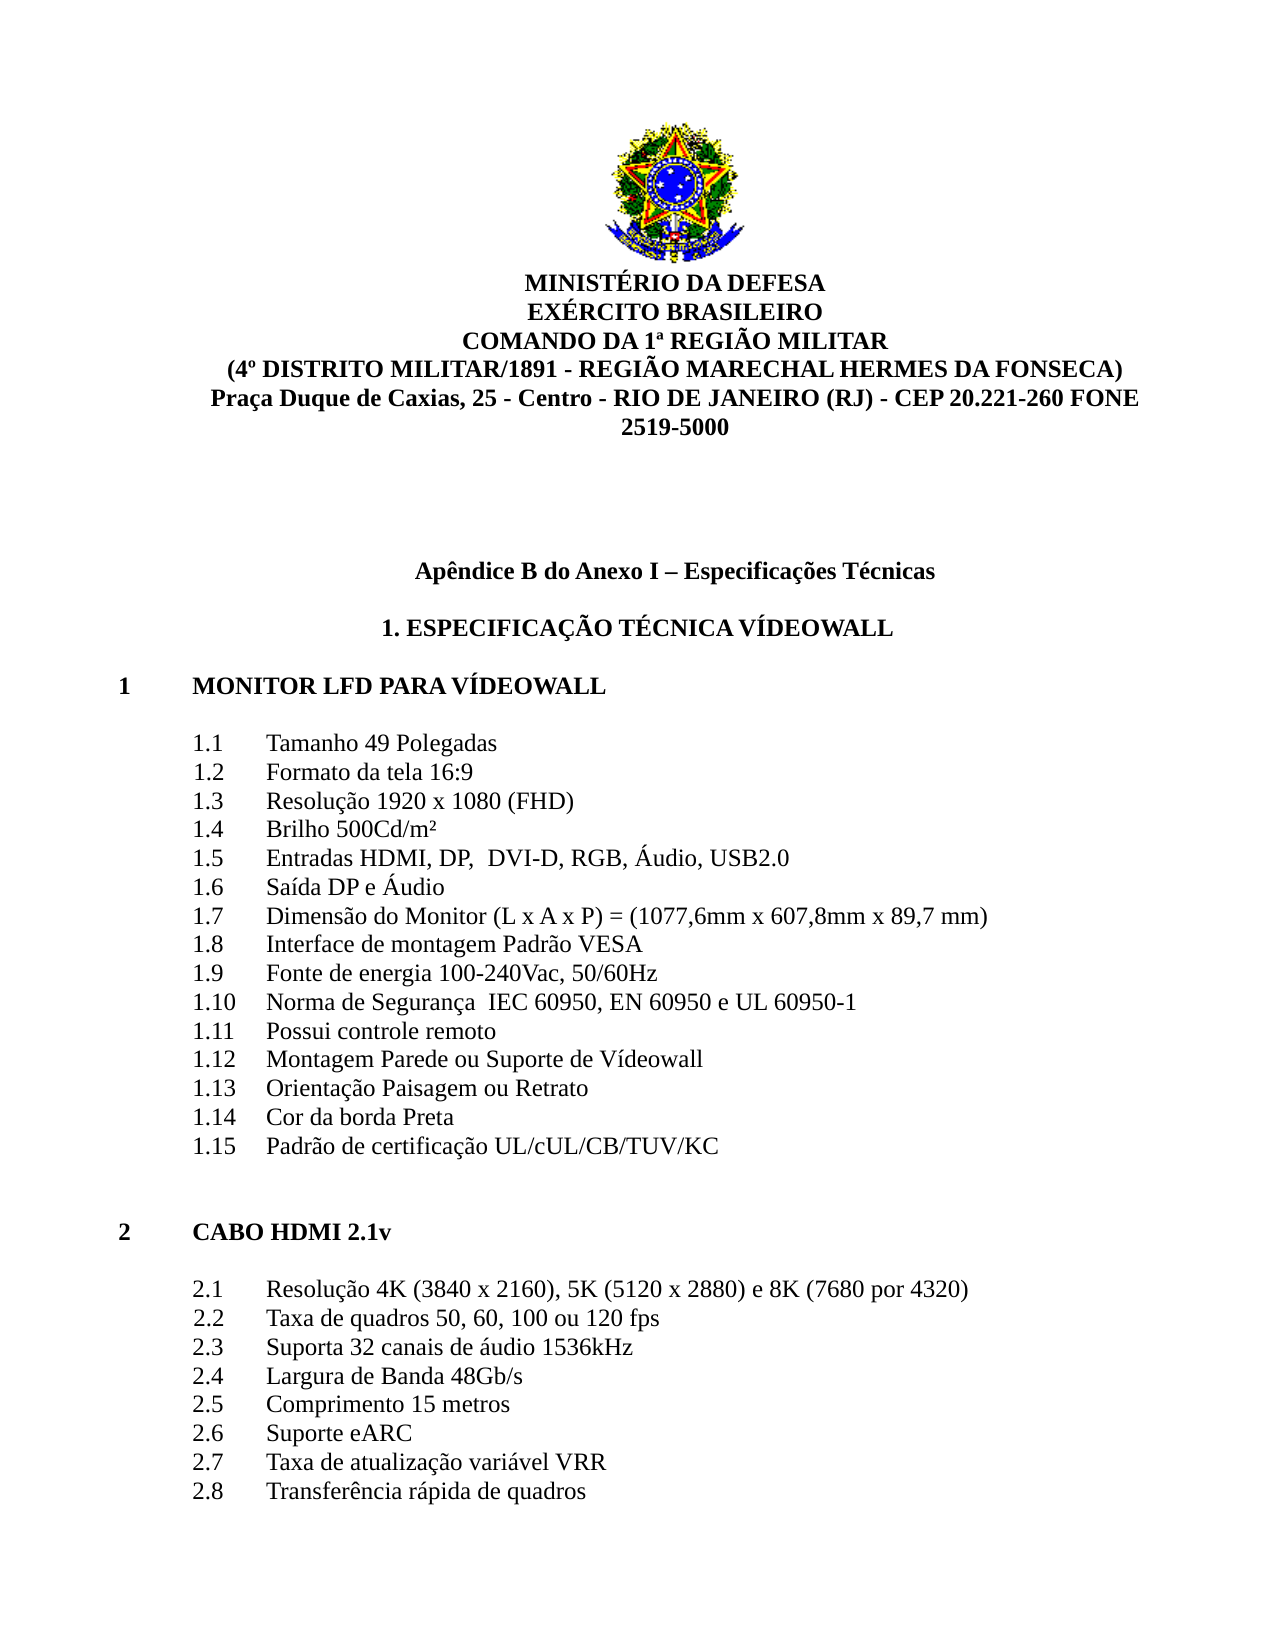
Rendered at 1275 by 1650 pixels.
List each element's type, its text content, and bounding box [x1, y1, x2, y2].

picture [601, 118, 749, 269]
list 1.13 Orientação Paisagem ou Retrato [118, 1073, 1157, 1102]
list (4º DISTRITO MILITAR/1891 - REGIÃO MARECHAL HERMES DA FONSECA) [156, 354, 1157, 383]
list 1.10 Norma de Segurança IEC 60950, EN 60950 e UL 60950-1 [118, 987, 1157, 1016]
list 2.2 Taxa de quadros 50, 60, 100 ou 120 fps 2.3 Suporta 32 canais de áudio 1536kHz 2.4 Largura de Banda 48Gb/s [118, 1303, 1157, 1389]
list 1.12 Montagem Parede ou Suporte de Vídeowall [118, 1044, 1157, 1073]
list 1.5 Entradas HDMI, DP, DVI-D, RGB, Áudio, USB2.0 [118, 843, 1157, 872]
list 2.7 Taxa de atualização variável VRR 2.8 Transferência rápida de quadros [118, 1447, 1157, 1504]
list COMANDO DA 1ª REGIÃO MILITAR [156, 326, 1157, 354]
list 1 MONITOR LFD PARA VÍDEOWALL 1.1 Tamanho 49 Polegadas [118, 671, 1157, 757]
list 1. ESPECIFICAÇÃO TÉCNICA VÍDEOWALL [118, 613, 1157, 642]
list EXÉRCITO BRASILEIRO [156, 297, 1157, 326]
list 1.7 Dimensão do Monitor (L x A x P) = (1077,6mm x 607,8mm x 89,7 mm) 1.8 Interface de montagem Padrão VESA [118, 901, 1157, 958]
list 1.15 Padrão de certificação UL/cUL/CB/TUV/KC [118, 1131, 1157, 1159]
list 1.6 Saída DP e Áudio [118, 872, 1157, 901]
list Praça Duque de Caxias, 25 - Centro - RIO DE JANEIRO (RJ) - CEP 20.221-260 FONE 2519-5000 [156, 383, 1157, 441]
list 2 CABO HDMI 2.1v 2.1 Resolução 4K (3840 x 2160), 5K (5120 x 2880) e 8K (7680 por 4320) [118, 1217, 1157, 1303]
list 1.14 Cor da borda Preta [118, 1102, 1157, 1131]
list 1.11 Possui controle remoto [118, 1016, 1157, 1044]
list 2.6 Suporte eARC [118, 1418, 1157, 1447]
list 2.5 Comprimento 15 metros [118, 1389, 1157, 1418]
list 1.2 Formato da tela 16:9 1.3 Resolução 1920 x 1080 (FHD) 1.4 Brilho 500Cd/m² [118, 757, 1157, 843]
list MINISTÉRIO DA DEFESA [156, 268, 1157, 297]
list Apêndice B do Anexo I – Especificações Técnicas [156, 556, 1157, 613]
list 1.9 Fonte de energia 100-240Vac, 50/60Hz [118, 958, 1157, 987]
